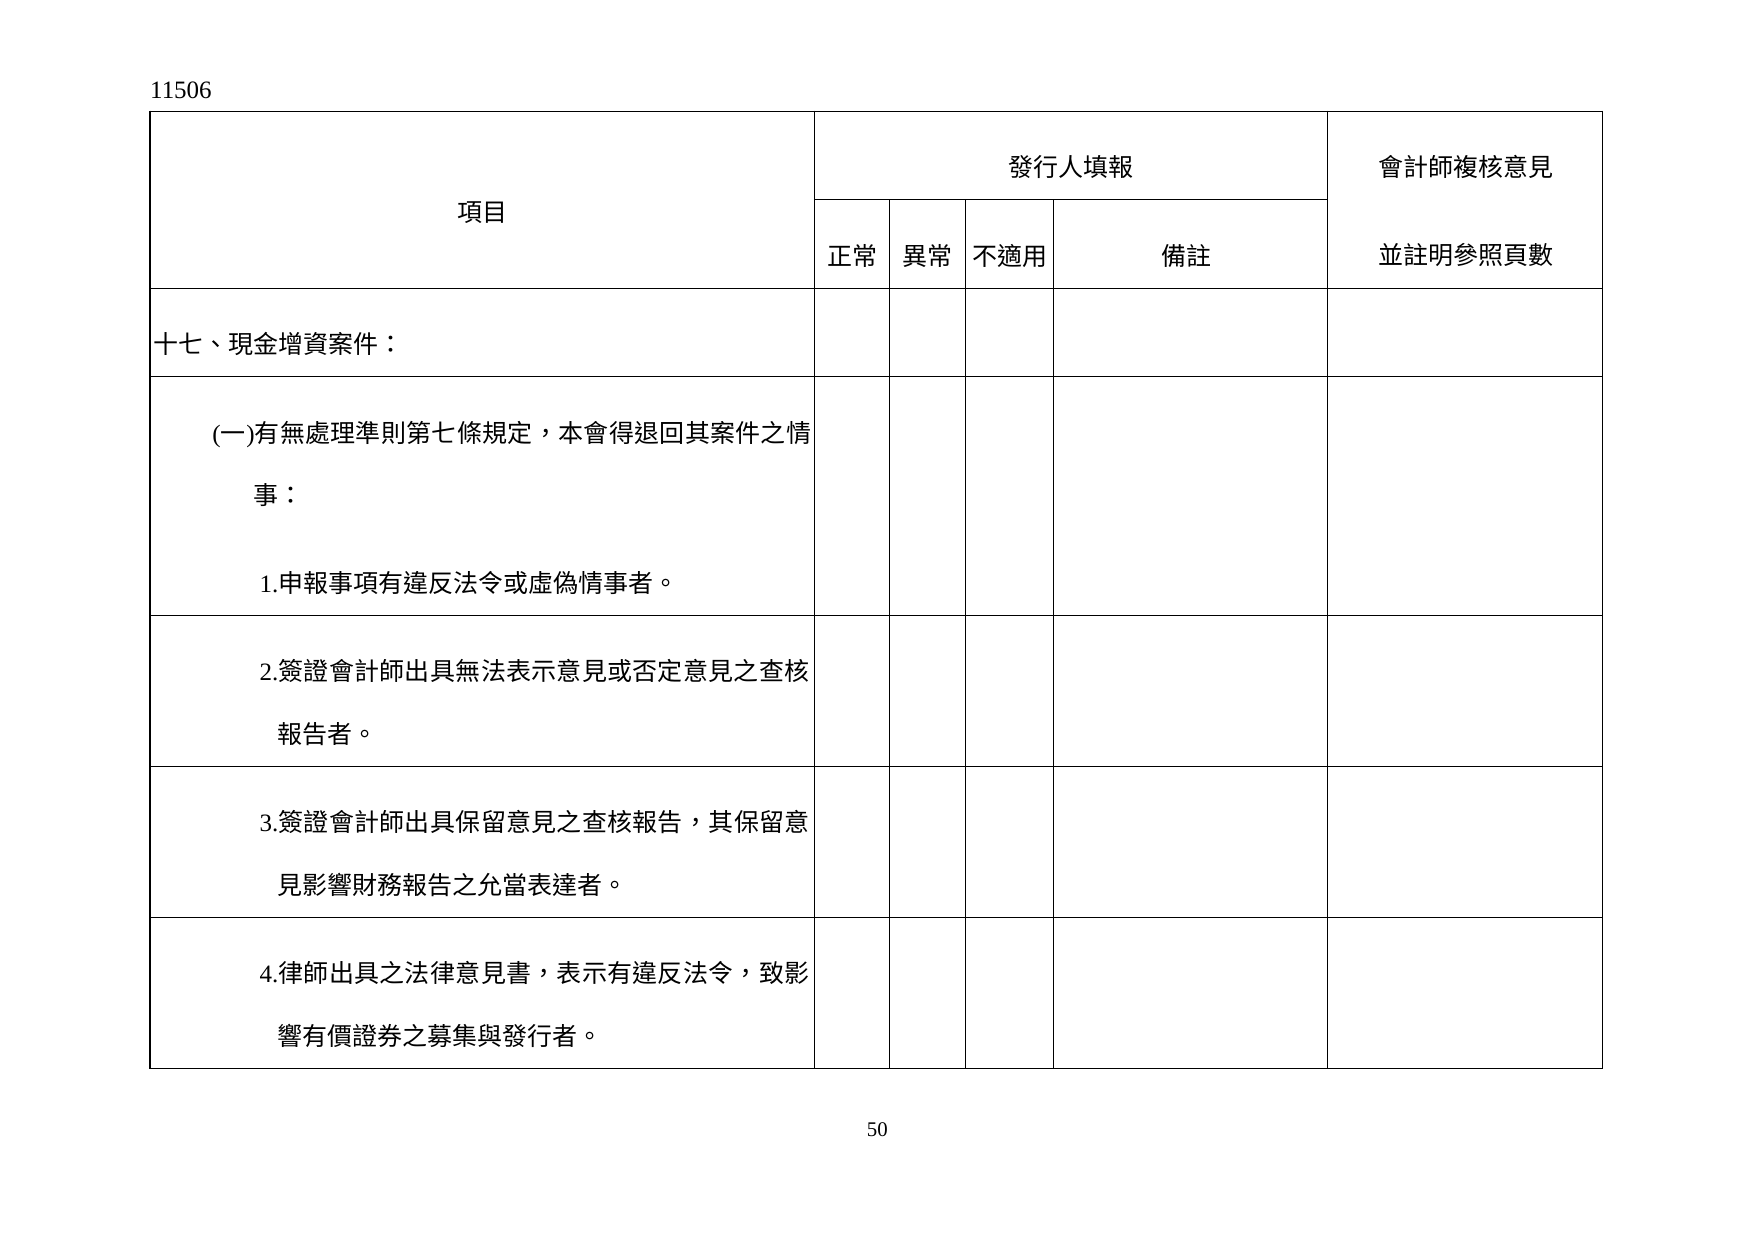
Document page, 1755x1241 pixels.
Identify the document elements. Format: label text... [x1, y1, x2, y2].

table_cell [966, 616, 1053, 766]
table_header 發行人填報 [815, 112, 1327, 199]
table_cell [815, 289, 889, 376]
table_cell [1328, 616, 1602, 766]
table_cell [1054, 289, 1327, 376]
table_cell 備註 [1054, 200, 1327, 288]
table_cell [890, 377, 965, 615]
table_cell [966, 918, 1053, 1068]
table_cell 4.律師出具之法律意見書，表示有違反法令，致影響有價證券之募集與發行者。 [151, 918, 814, 1068]
table_cell (一)有無處理準則第七條規定，本會得退回其案件之情事： 1.申報事項有違反法令或虛偽情事者。 [151, 377, 814, 615]
table_cell [1328, 377, 1602, 615]
table_cell 十七、現金增資案件： [151, 289, 814, 376]
table_cell [1328, 767, 1602, 917]
table_cell [1054, 377, 1327, 615]
table_cell [1328, 918, 1602, 1068]
table_header 項目 [151, 112, 814, 288]
table_cell 3.簽證會計師出具保留意見之查核報告，其保留意見影響財務報告之允當表達者。 [151, 767, 814, 917]
table_cell 不適用 [966, 200, 1053, 288]
table_header 會計師複核意見 並註明參照頁數 [1328, 112, 1602, 288]
table_cell [1054, 918, 1327, 1068]
table_cell [815, 767, 889, 917]
table_cell [966, 377, 1053, 615]
table_cell [815, 918, 889, 1068]
table_cell [1054, 767, 1327, 917]
table_cell [890, 767, 965, 917]
table_cell 異常 [890, 200, 965, 288]
table_cell [966, 767, 1053, 917]
table_cell [815, 377, 889, 615]
table_cell [890, 616, 965, 766]
table_cell [1054, 616, 1327, 766]
table_cell [890, 918, 965, 1068]
table_cell 2.簽證會計師出具無法表示意見或否定意見之查核報告者。 [151, 616, 814, 766]
table_cell [1328, 289, 1602, 376]
table_cell 正常 [815, 200, 889, 288]
table_cell [815, 616, 889, 766]
table_cell [966, 289, 1053, 376]
table_cell [890, 289, 965, 376]
